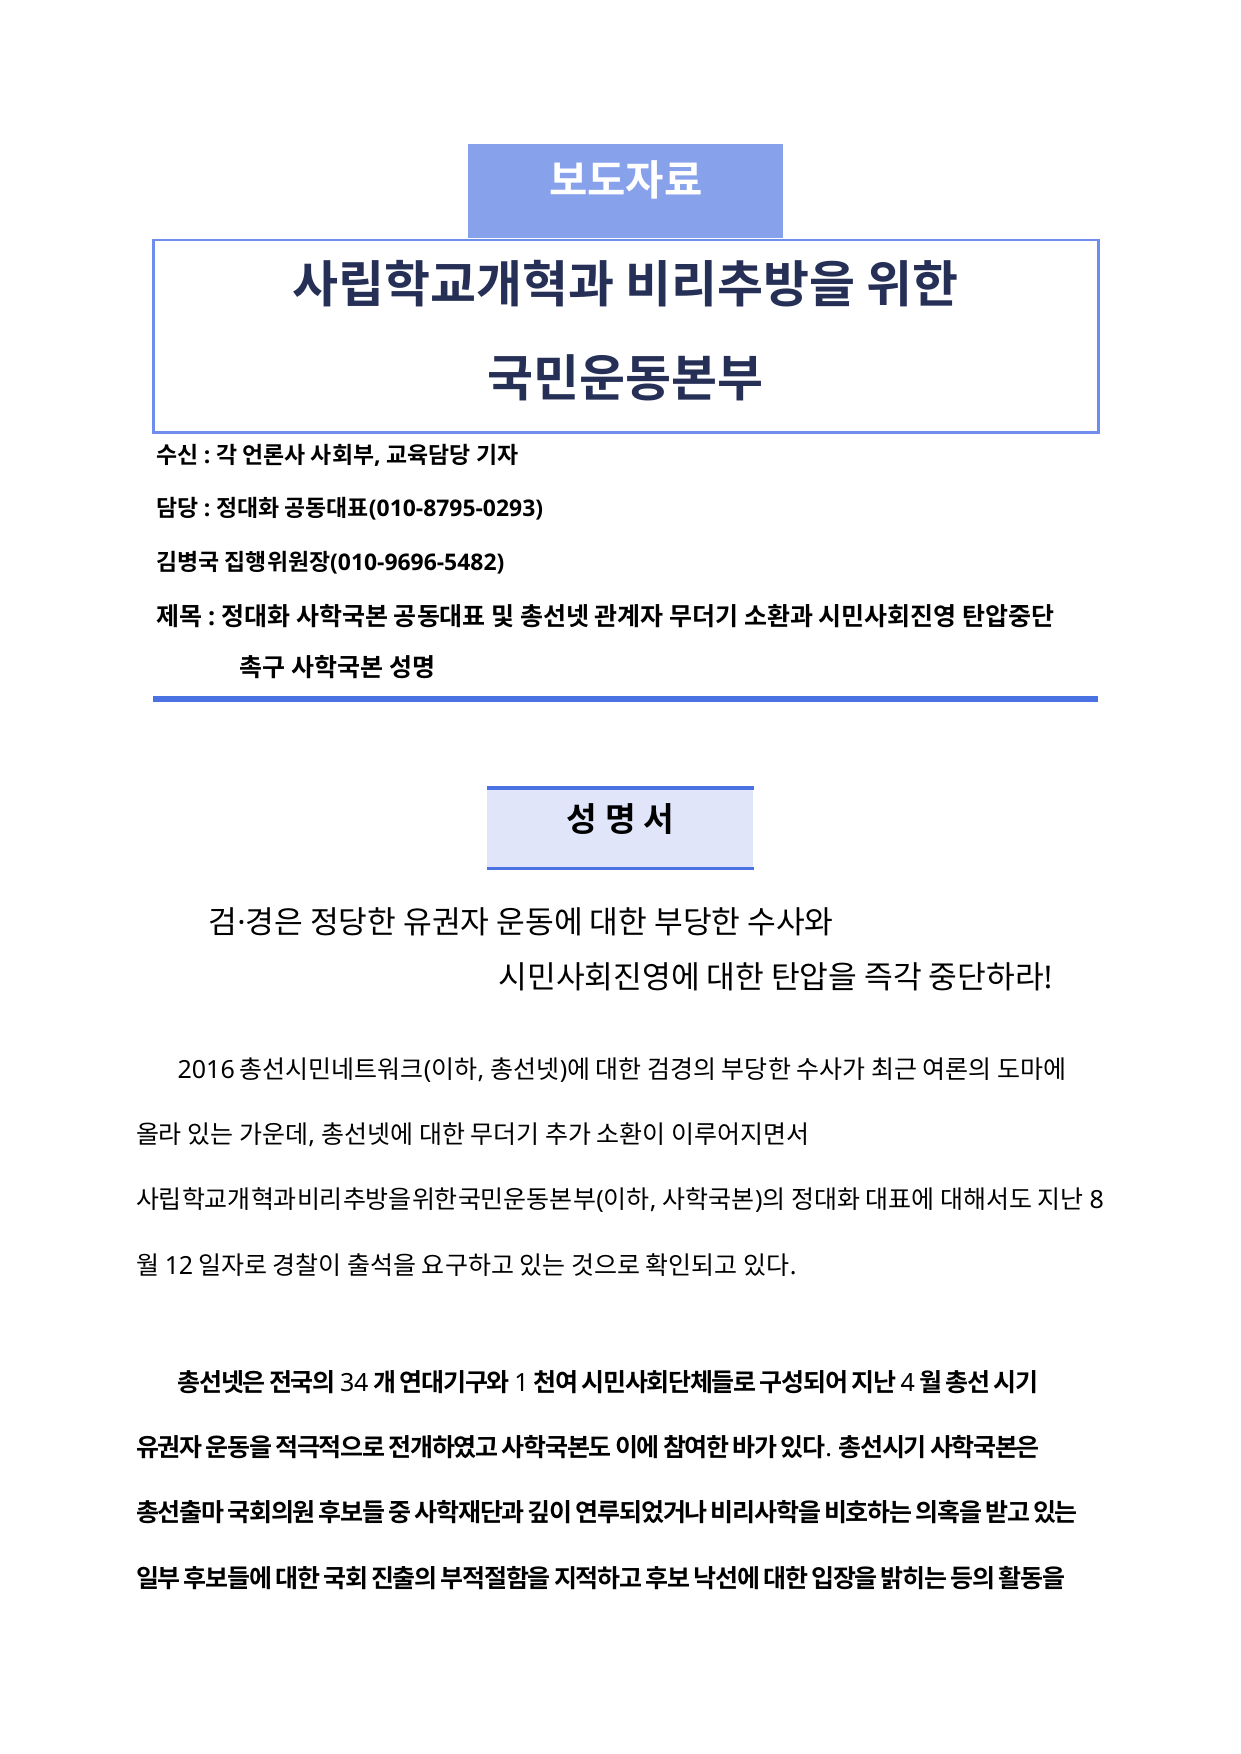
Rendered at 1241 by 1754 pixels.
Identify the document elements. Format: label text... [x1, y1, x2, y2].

text 검·경은 정당한 유권자 운동에 대한 부당한 수사와 [208, 897, 1052, 943]
table_cell 사립학교개혁과 비리추방을 위한 국민운동본부 [155, 241, 1097, 431]
text 시민사회진영에 대한 탄압을 즉각 중단하라! [208, 952, 1052, 997]
table_header [153, 144, 468, 238]
table_header 보도자료 [468, 144, 783, 238]
table_header [783, 144, 1098, 238]
table_cell 수신 : 각 언론사 사회부, 교육담당 기자 담당 : 정대화 공동대표(010-8795-0293) 김병국 집행위원장(010-9696-5482) 제목 : 정대화 사학국본 공동대표 및 총선넷 관계자 무더기 소환과 시민사회진영 탄압중단 촉구 사학국본 성명 [153, 434, 1098, 696]
text 총선넷은 전국의 34개 연대기구와 1천여 시민사회단체들로 구성되어 지난 4월 총선 시기 유권자 운동을 적극적으로 전개하였고 사학국본도 이에 참여한 바가 있다. 총선시기 사학국본은 총선출마 국회의원 후보들 중 사학재단과 깊이 연루되었거나 비리사학을 비호하는 의혹을 받고 있는 일부 후보들에 대한 국회 진출의 부적절함을 지적하고 후보 낙선에 대한 입장을 밝히는 등의 활동을 [136, 1362, 1104, 1594]
table_header 성 명 서 [487, 790, 753, 867]
text 2016총선시민네트워크(이하, 총선넷)에 대한 검경의 부당한 수사가 최근 여론의 도마에 올라 있는 가운데, 총선넷에 대한 무더기 추가 소환이 이루어지면서 사립학교개혁과비리추방을위한국민운동본부(이하, 사학국본)의 정대화 대표에 대해서도 지난 8월 12일자로 경찰이 출석을 요구하고 있는 것으로 확인되고 있다. [136, 1049, 1104, 1281]
